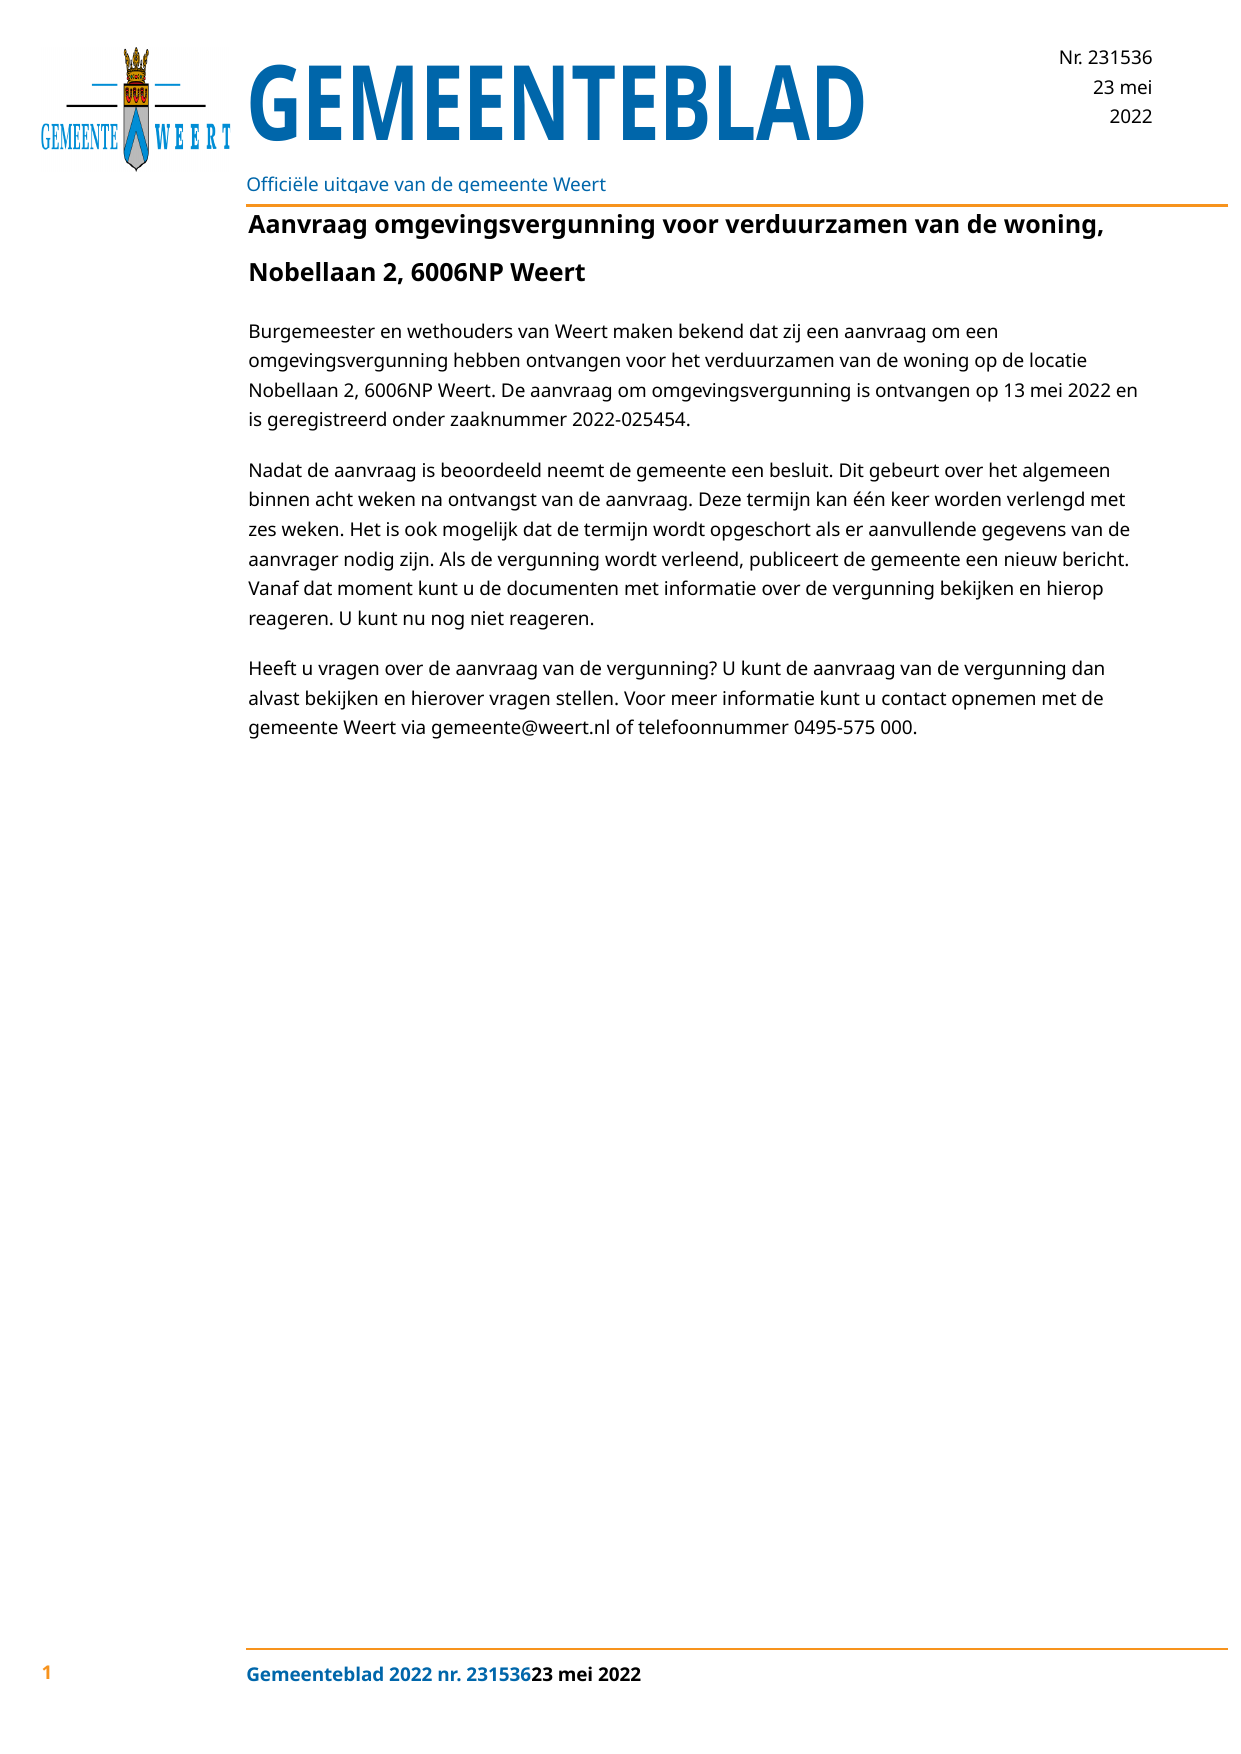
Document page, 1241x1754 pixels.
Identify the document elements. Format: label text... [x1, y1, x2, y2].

text Heeft u vragen over de aanvraag van de vergunning? U kunt de aanvraag van de vergunning dan alvast bekijken en hierover vragen stellen. Voor meer informatie kunt u contact opnemen met de gemeente Weert via gemeente@weert.nl of telefoonnummer 0495-575 000. [248, 655, 1152, 740]
picture [41, 47, 231, 172]
text Aanvraag omgevingsvergunning voor verduurzamen van de woning, Nobellaan 2, 6006NP Weert [248, 207, 1152, 288]
text Nadat de aanvraag is beoordeeld neemt de gemeente een besluit. Dit gebeurt over het algemeen binnen acht weken na ontvangst van de aanvraag. Deze termijn kan één keer worden verlengd met zes weken. Het is ook mogelijk dat de termijn wordt opgeschort als er aanvullende gegevens van de aanvrager nodig zijn. Als de vergunning wordt verleend, publiceert de gemeente een nieuw bericht. Vanaf dat moment kunt u de documenten met informatie over de vergunning bekijken en hierop reageren. U kunt nu nog niet reageren. [248, 457, 1152, 631]
text Burgemeester en wethouders van Weert maken bekend dat zij een aanvraag om een omgevingsvergunning hebben ontvangen voor het verduurzamen van de woning op de locatie Nobellaan 2, 6006NP Weert. De aanvraag om omgevingsvergunning is ontvangen op 13 mei 2022 en is geregistreerd onder zaaknummer 2022-025454. [248, 318, 1152, 432]
